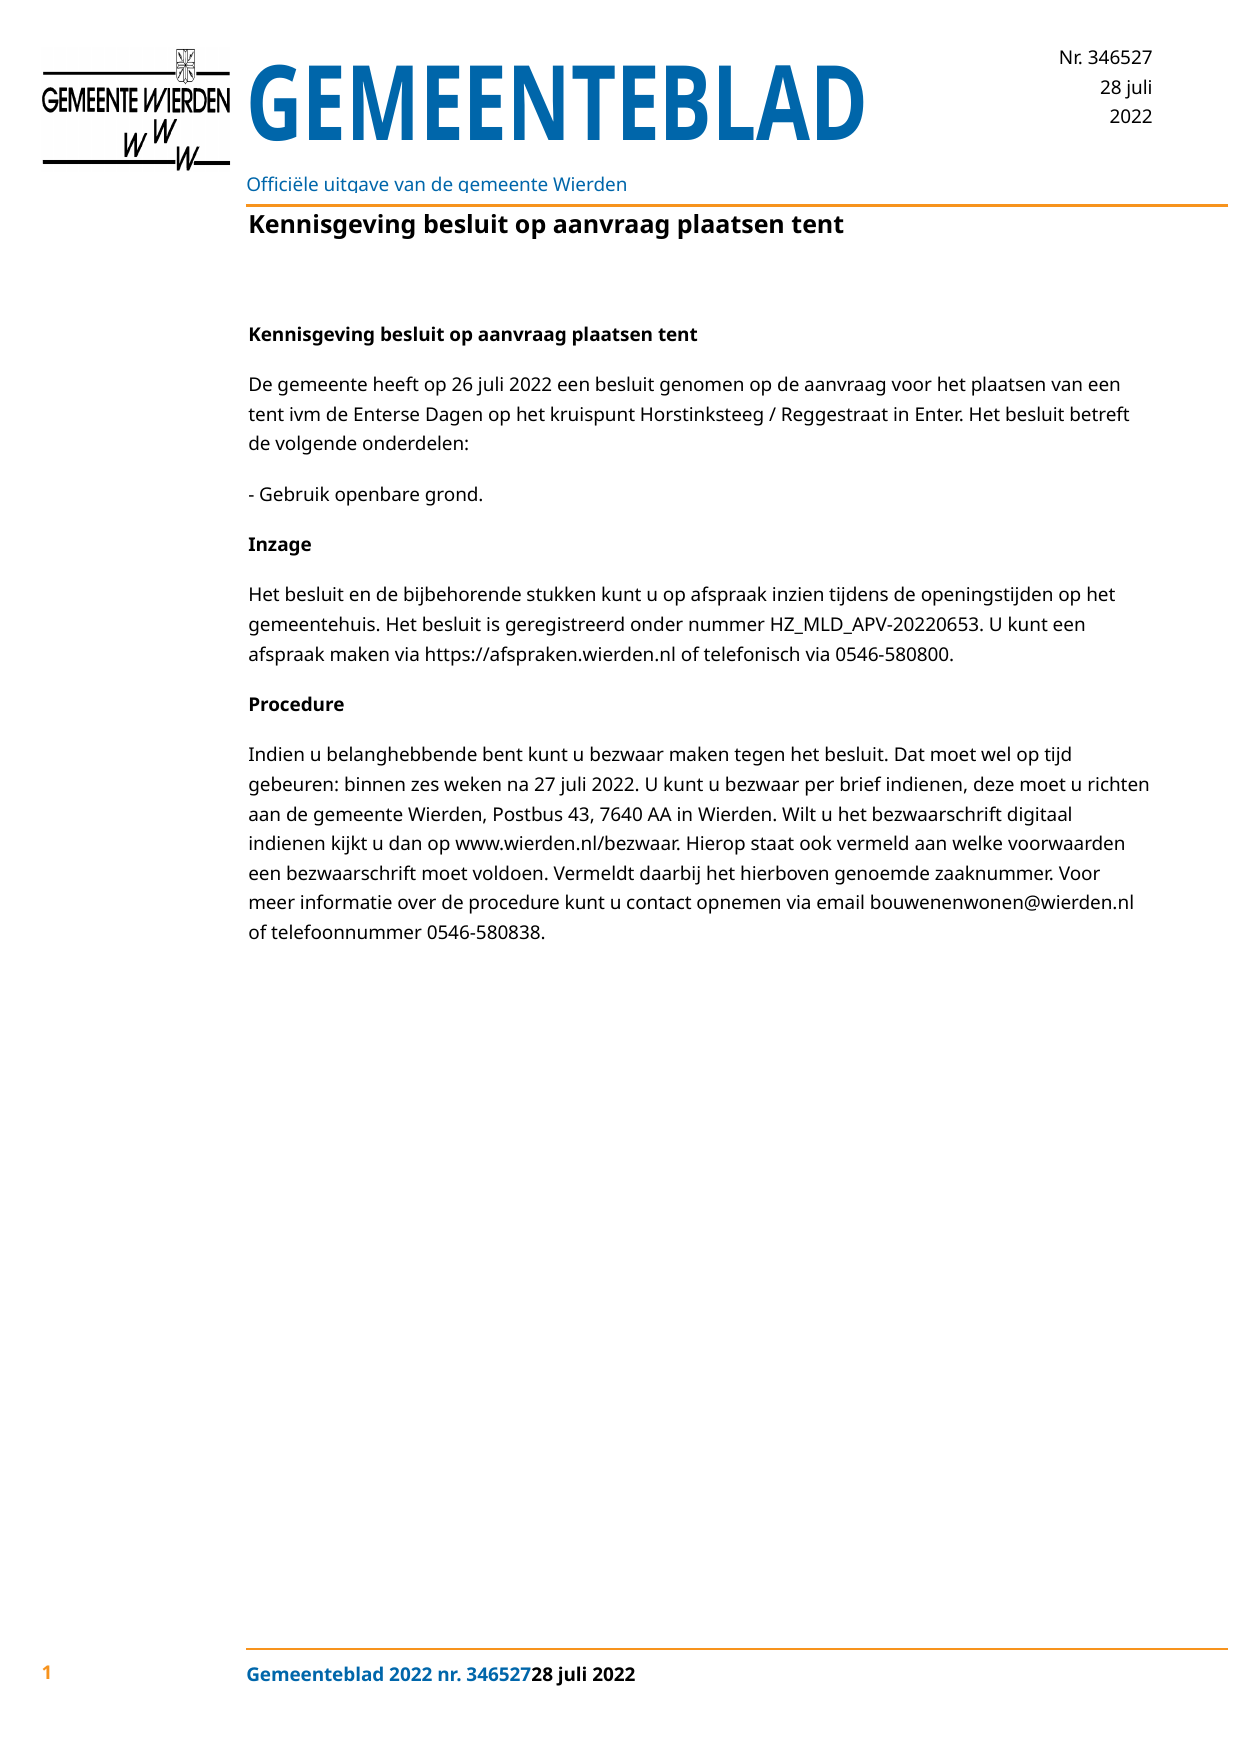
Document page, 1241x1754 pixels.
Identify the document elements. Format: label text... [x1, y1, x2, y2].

text Kennisgeving besluit op aanvraag plaatsen tent [248, 321, 1152, 346]
picture [41, 47, 231, 172]
text Het besluit en de bijbehorende stukken kunt u op afspraak inzien tijdens de openingstijden op het gemeentehuis. Het besluit is geregistreerd onder nummer HZ_MLD_APV-20220653. U kunt een afspraak maken via https://afspraken.wierden.nl of telefonisch via 0546-580800. [248, 582, 1152, 666]
text Indien u belanghebbende bent kunt u bezwaar maken tegen het besluit. Dat moet wel op tijd gebeuren: binnen zes weken na 27 juli 2022. U kunt u bezwaar per brief indienen, deze moet u richten aan de gemeente Wierden, Postbus 43, 7640 AA in Wierden. Wilt u het bezwaarschrift digitaal indienen kijkt u dan op www.wierden.nl/bezwaar. Hierop staat ook vermeld aan welke voorwaarden een bezwaarschrift moet voldoen. Vermeldt daarbij het hierboven genoemde zaaknummer. Voor meer informatie over de procedure kunt u contact opnemen via email bouwenenwonen@wierden.nl of telefoonnummer 0546-580838. [248, 742, 1152, 945]
text Inzage [248, 531, 1152, 557]
text Kennisgeving besluit op aanvraag plaatsen tent [248, 207, 1152, 241]
text Procedure [248, 691, 1152, 717]
text De gemeente heeft op 26 juli 2022 een besluit genomen op de aanvraag voor het plaatsen van een tent ivm de Enterse Dagen op het kruispunt Horstinksteeg / Reggestraat in Enter. Het besluit betreft de volgende onderdelen: [248, 371, 1152, 456]
text - Gebruik openbare grond. [248, 481, 1152, 506]
